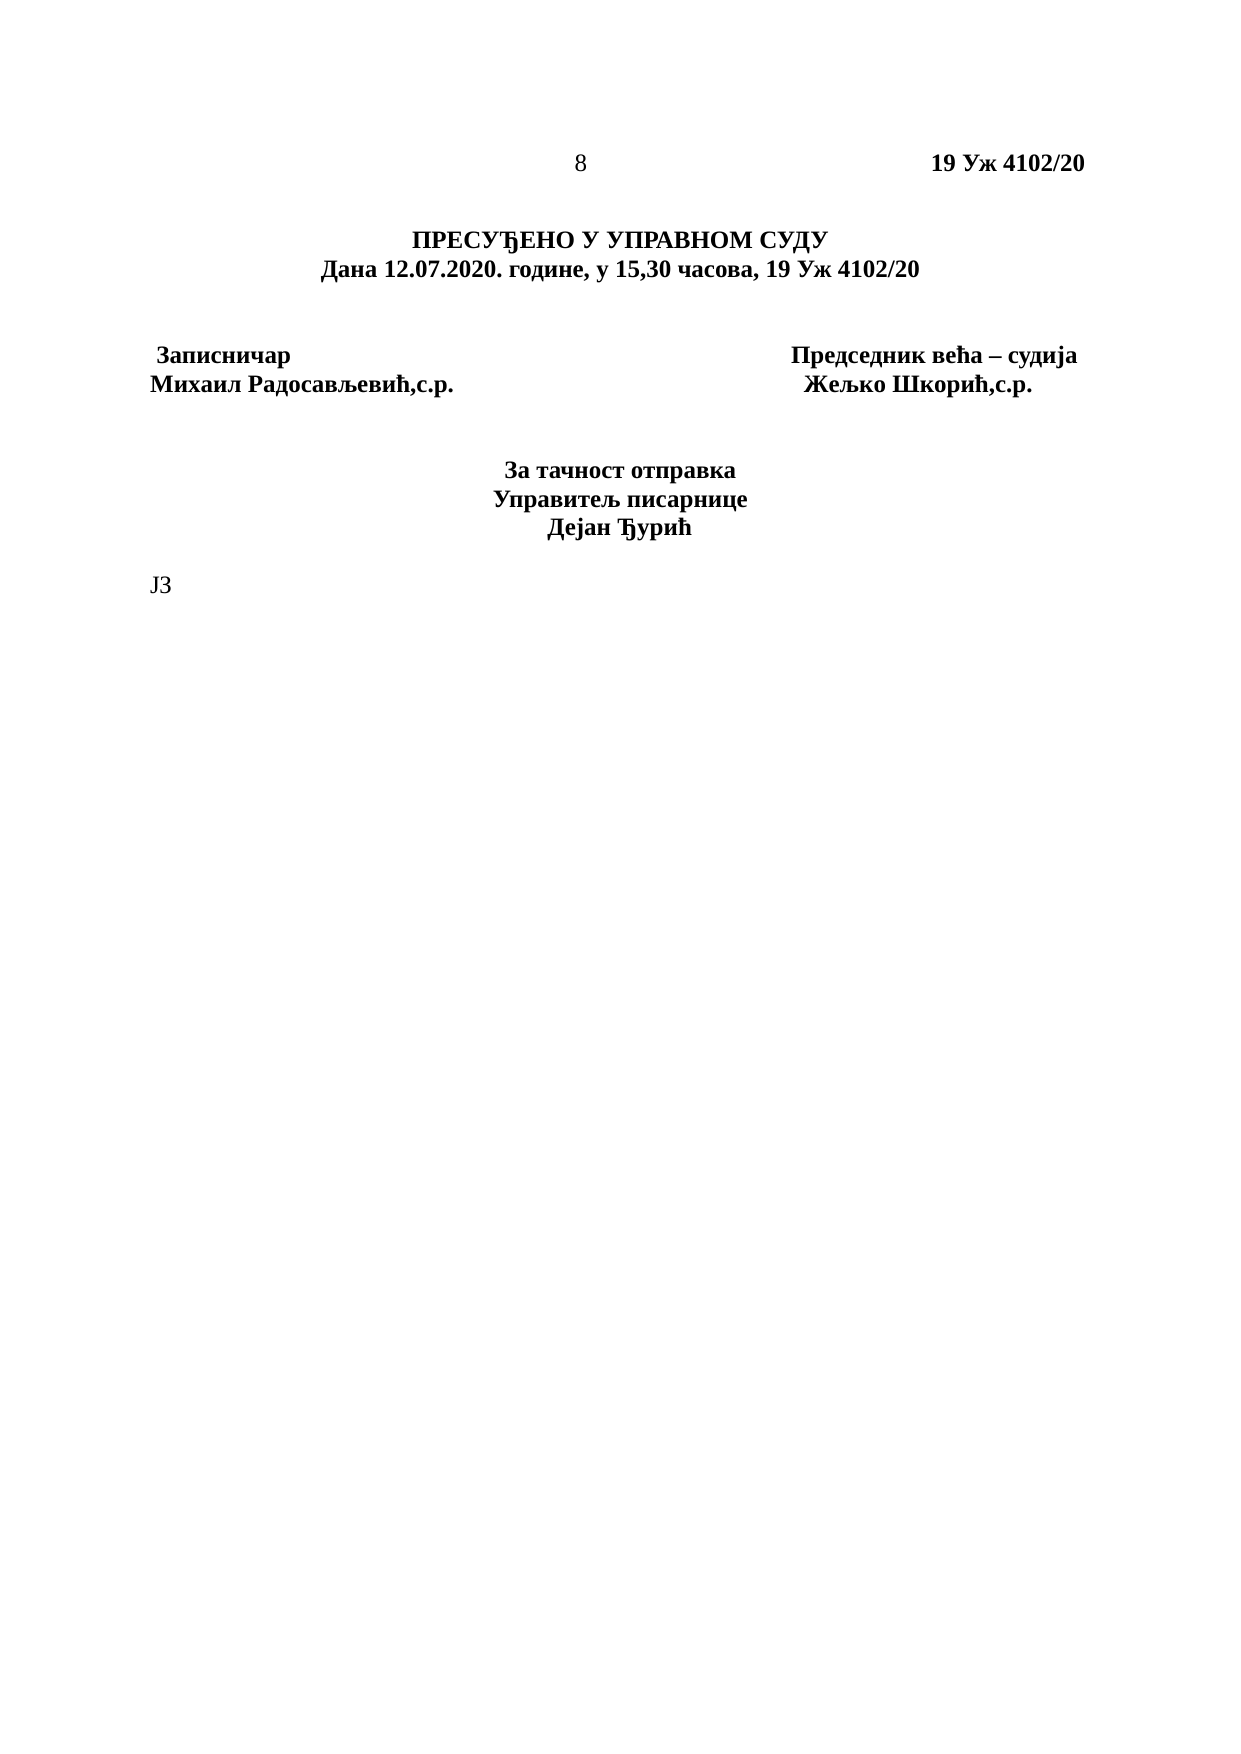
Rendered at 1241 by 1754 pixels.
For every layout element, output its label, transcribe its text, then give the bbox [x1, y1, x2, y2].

text За тачност отправка [150, 455, 1090, 484]
text Михаил Радосављевић,с.р. Жељко Шкорић,с.р. [150, 369, 1090, 397]
text Записничар Председник већа – судија [150, 340, 1090, 369]
text ЈЗ [150, 570, 1089, 599]
text Управитељ писарнице [150, 484, 1090, 512]
text ПРЕСУЂЕНО У УПРАВНОМ СУДУ [150, 225, 1090, 254]
text Дана 12.07.2020. године, у 15,30 часова, 19 Уж 4102/20 [150, 254, 1090, 282]
text Дејан Ђурић [150, 512, 1089, 541]
